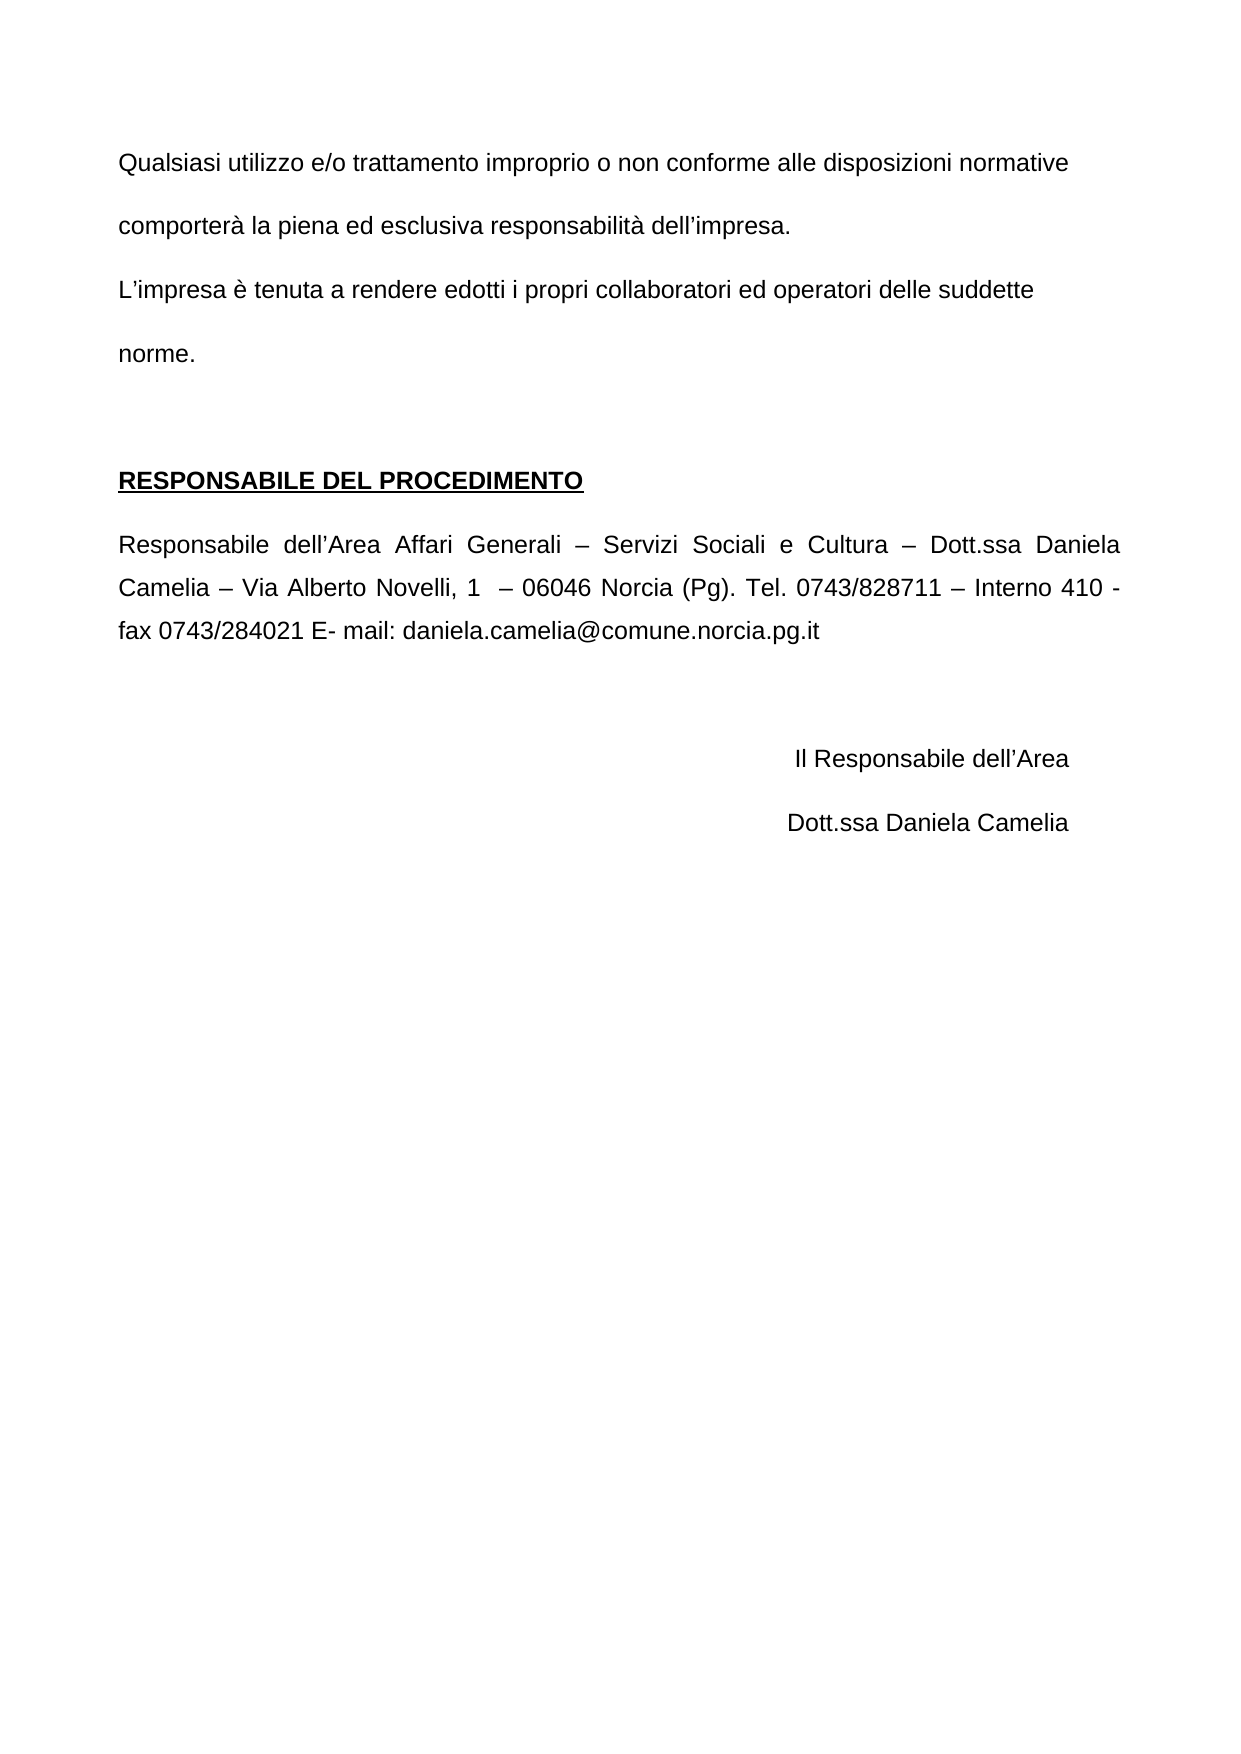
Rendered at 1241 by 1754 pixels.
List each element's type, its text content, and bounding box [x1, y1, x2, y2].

text Qualsiasi utilizzo e/o trattamento improprio o non conforme alle disposizioni normative [118, 148, 1122, 176]
text Responsabile dell’Area Affari Generali – Servizi Sociali e Cultura – Dott.ssa Daniela Camelia – Via Alberto Novelli, 1 – 06046 Norcia (Pg). Tel. 0743/828711 – Interno 410 - fax 0743/284021 E- mail: daniela.camelia@comune.norcia.pg.it [118, 530, 1122, 645]
text Il Responsabile dell’Area [118, 744, 1122, 773]
text comporterà la piena ed esclusiva responsabilità dell’impresa. [118, 211, 1122, 240]
text RESPONSABILE DEL PROCEDIMENTO [118, 466, 1122, 495]
text Dott.ssa Daniela Camelia [118, 808, 1122, 836]
text norme. [118, 339, 1122, 368]
text L’impresa è tenuta a rendere edotti i propri collaboratori ed operatori delle suddette [118, 275, 1122, 304]
